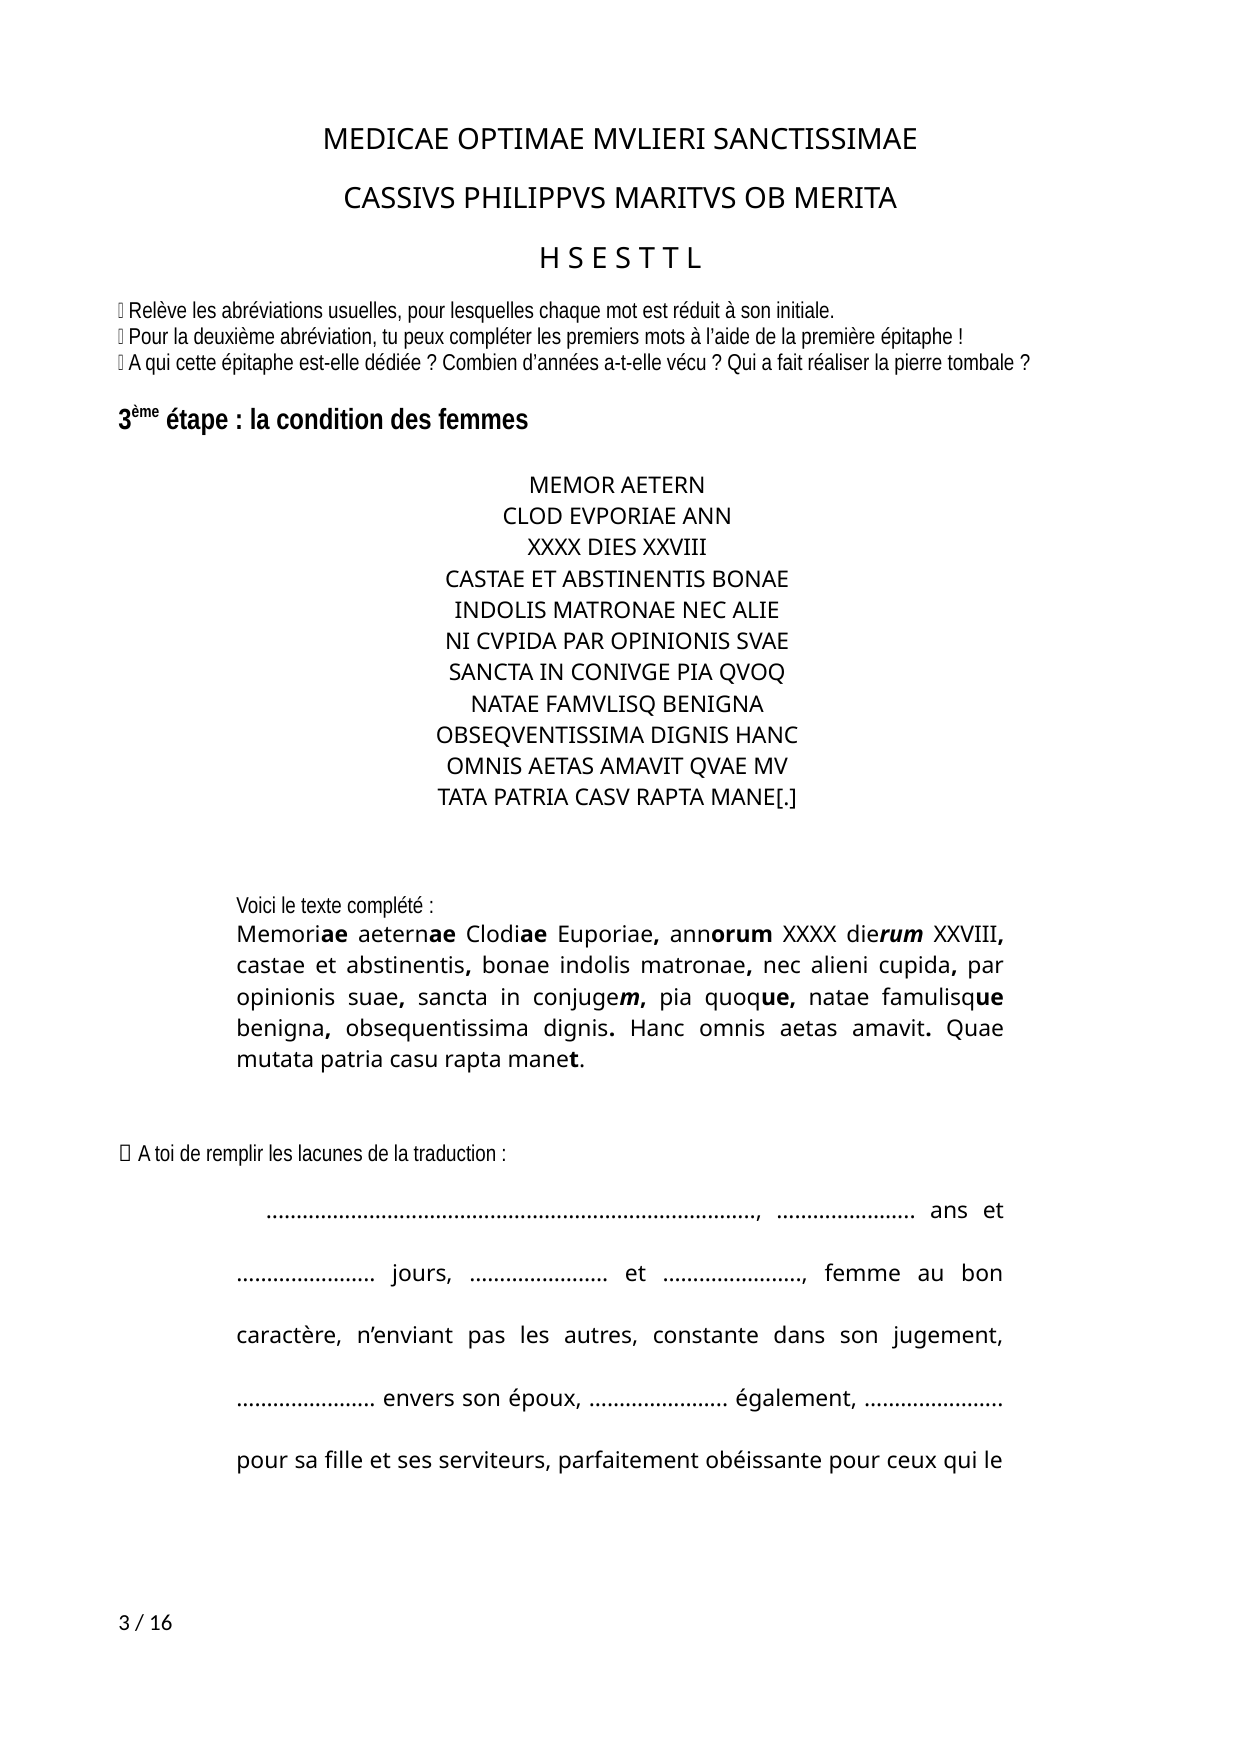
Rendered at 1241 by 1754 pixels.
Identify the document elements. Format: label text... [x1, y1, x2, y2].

text  Pour la deuxième abréviation, tu peux compléter les premiers mots à l’aide de la première épitaphe ! [118, 323, 1133, 349]
text OMNIS AETAS AMAVIT QVAE MV [118, 750, 1116, 781]
text TATA PATRIA CASV RAPTA MANE[.] [118, 781, 1116, 813]
text CASTAE ET ABSTINENTIS BONAE [118, 563, 1116, 594]
text MEDICAE OPTIMAE MVLIERI SANCTISSIMAE [236, 118, 1004, 158]
text MEMOR AETERN [118, 469, 1116, 500]
text SANCTA IN CONIVGE PIA QVOQ [118, 656, 1116, 688]
text OBSEQVENTISSIMA DIGNIS HANC [118, 719, 1116, 750]
text Voici le texte complété : [236, 892, 1004, 918]
text XXXX DIES XXVIII [118, 531, 1116, 563]
text  Relève les abréviations usuelles, pour lesquelles chaque mot est réduit à son initiale. [118, 297, 1133, 323]
text  A toi de remplir les lacunes de la traduction : [118, 1137, 1133, 1168]
text  A qui cette épitaphe est-elle dédiée ? Combien d’années a-t-elle vécu ? Qui a fait réaliser la pierre tombale ? [118, 349, 1133, 376]
text NI CVPIDA PAR OPINIONIS SVAE [118, 625, 1116, 656]
text INDOLIS MATRONAE NEC ALIE [118, 594, 1116, 625]
text Memoriae aeternae Clodiae Euporiae, annorum XXXX dierum XXVIII, castae et abstinentis, bonae indolis matronae, nec alieni cupida, par opinionis suae, sancta in conjugem, pia quoque, natae famulisque benigna, obsequentissima dignis. Hanc omnis aetas amavit. Quae mutata patria casu rapta manet. [236, 918, 1004, 1074]
text NATAE FAMVLISQ BENIGNA [118, 688, 1116, 719]
text ..…………………..……………………………………………….., ………………….. ans et ………………….. jours, ………………….. et ………………….., femme au bon caractère, n’enviant pas les autres, constante dans son jugement, ………………….. envers son époux, ………………….. également, ………………….. pour sa fille et ses serviteurs, parfaitement obéissante pour ceux qui le [236, 1194, 1004, 1476]
text 3ème étape : la condition des femmes [118, 402, 1133, 435]
text CLOD EVPORIAE ANN [118, 500, 1116, 531]
text CASSIVS PHILIPPVS MARITVS OB MERITA [236, 178, 1004, 217]
text H S E S T T L [236, 237, 1004, 277]
